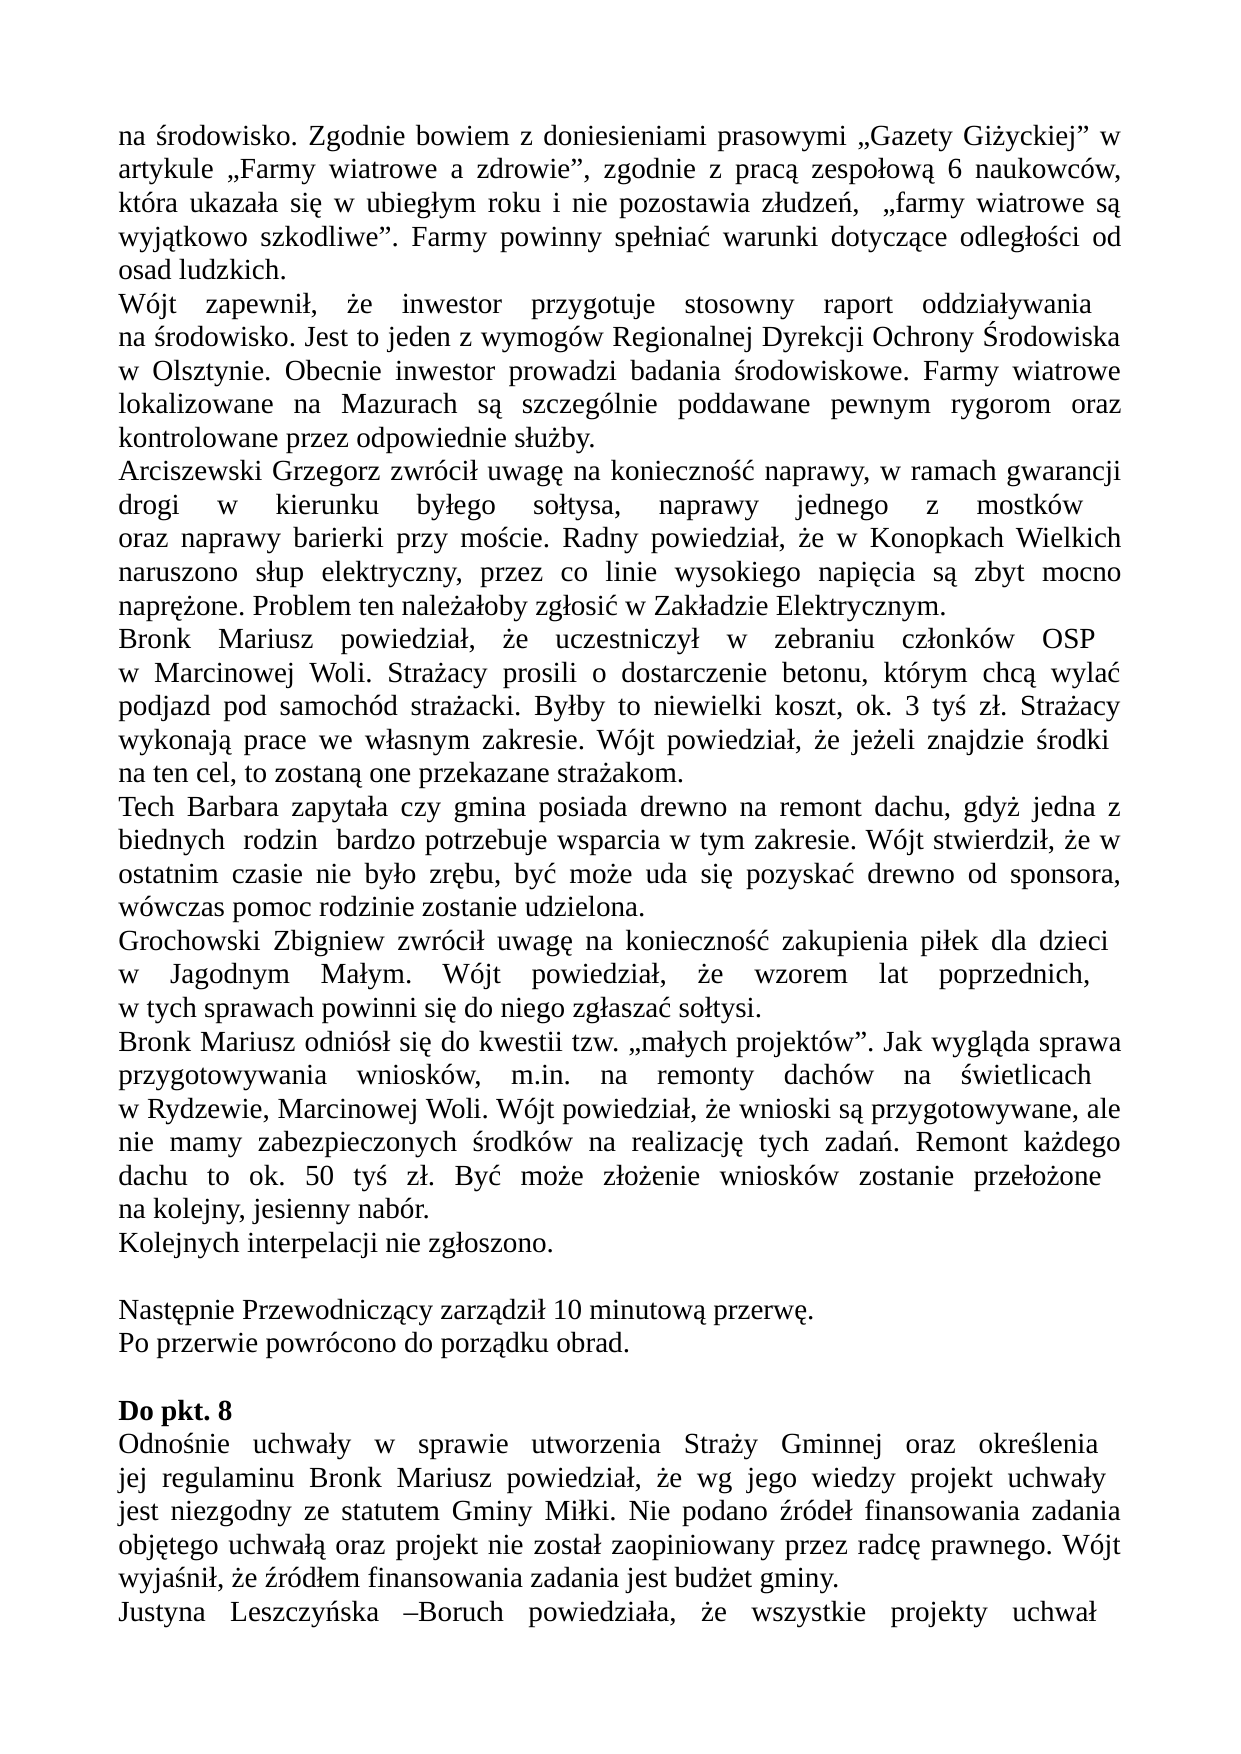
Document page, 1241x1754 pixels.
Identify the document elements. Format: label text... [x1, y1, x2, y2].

text Justyna Leszczyńska –Boruch powiedziała, że wszystkie projekty uchwał [118, 1594, 1122, 1627]
text Do pkt. 8 [118, 1393, 1122, 1426]
text Po przerwie powrócono do porządku obrad. [118, 1326, 1122, 1359]
text Bronk Mariusz powiedział, że uczestniczył w zebraniu członków OSP w Marcinowej Woli. Strażacy prosili o dostarczenie betonu, którym chcą wylać podjazd pod samochód strażacki. Byłby to niewielki koszt, ok. 3 tyś zł. Strażacy wykonają prace we własnym zakresie. Wójt powiedział, że jeżeli znajdzie środki na ten cel, to zostaną one przekazane strażakom. [118, 621, 1122, 789]
text Bronk Mariusz odniósł się do kwestii tzw. „małych projektów”. Jak wygląda sprawa przygotowywania wniosków, m.in. na remonty dachów na świetlicach w Rydzewie, Marcinowej Woli. Wójt powiedział, że wnioski są przygotowywane, ale nie mamy zabezpieczonych środków na realizację tych zadań. Remont każdego dachu to ok. 50 tyś zł. Być może złożenie wniosków zostanie przełożone na kolejny, jesienny nabór. [118, 1024, 1122, 1225]
text na środowisko. Zgodnie bowiem z doniesieniami prasowymi „Gazety Giżyckiej” w artykule „Farmy wiatrowe a zdrowie”, zgodnie z pracą zespołową 6 naukowców, która ukazała się w ubiegłym roku i nie pozostawia złudzeń, „farmy wiatrowe są wyjątkowo szkodliwe”. Farmy powinny spełniać warunki dotyczące odległości od osad ludzkich. [118, 118, 1122, 286]
text Wójt zapewnił, że inwestor przygotuje stosowny raport oddziaływania na środowisko. Jest to jeden z wymogów Regionalnej Dyrekcji Ochrony Środowiska w Olsztynie. Obecnie inwestor prowadzi badania środowiskowe. Farmy wiatrowe lokalizowane na Mazurach są szczególnie poddawane pewnym rygorom oraz kontrolowane przez odpowiednie służby. [118, 286, 1122, 453]
text Odnośnie uchwały w sprawie utworzenia Straży Gminnej oraz określenia jej regulaminu Bronk Mariusz powiedział, że wg jego wiedzy projekt uchwały jest niezgodny ze statutem Gminy Miłki. Nie podano źródeł finansowania zadania objętego uchwałą oraz projekt nie został zaopiniowany przez radcę prawnego. Wójt wyjaśnił, że źródłem finansowania zadania jest budżet gminy. [118, 1426, 1122, 1594]
text Grochowski Zbigniew zwrócił uwagę na konieczność zakupienia piłek dla dzieci w Jagodnym Małym. Wójt powiedział, że wzorem lat poprzednich, w tych sprawach powinni się do niego zgłaszać sołtysi. [118, 923, 1122, 1024]
text Kolejnych interpelacji nie zgłoszono. [118, 1225, 1122, 1258]
text Arciszewski Grzegorz zwrócił uwagę na konieczność naprawy, w ramach gwarancji drogi w kierunku byłego sołtysa, naprawy jednego z mostków oraz naprawy barierki przy moście. Radny powiedział, że w Konopkach Wielkich naruszono słup elektryczny, przez co linie wysokiego napięcia są zbyt mocno naprężone. Problem ten należałoby zgłosić w Zakładzie Elektrycznym. [118, 453, 1122, 621]
text Następnie Przewodniczący zarządził 10 minutową przerwę. [118, 1292, 1122, 1326]
text Tech Barbara zapytała czy gmina posiada drewno na remont dachu, gdyż jedna z biednych rodzin bardzo potrzebuje wsparcia w tym zakresie. Wójt stwierdził, że w ostatnim czasie nie było zrębu, być może uda się pozyskać drewno od sponsora, wówczas pomoc rodzinie zostanie udzielona. [118, 789, 1122, 923]
